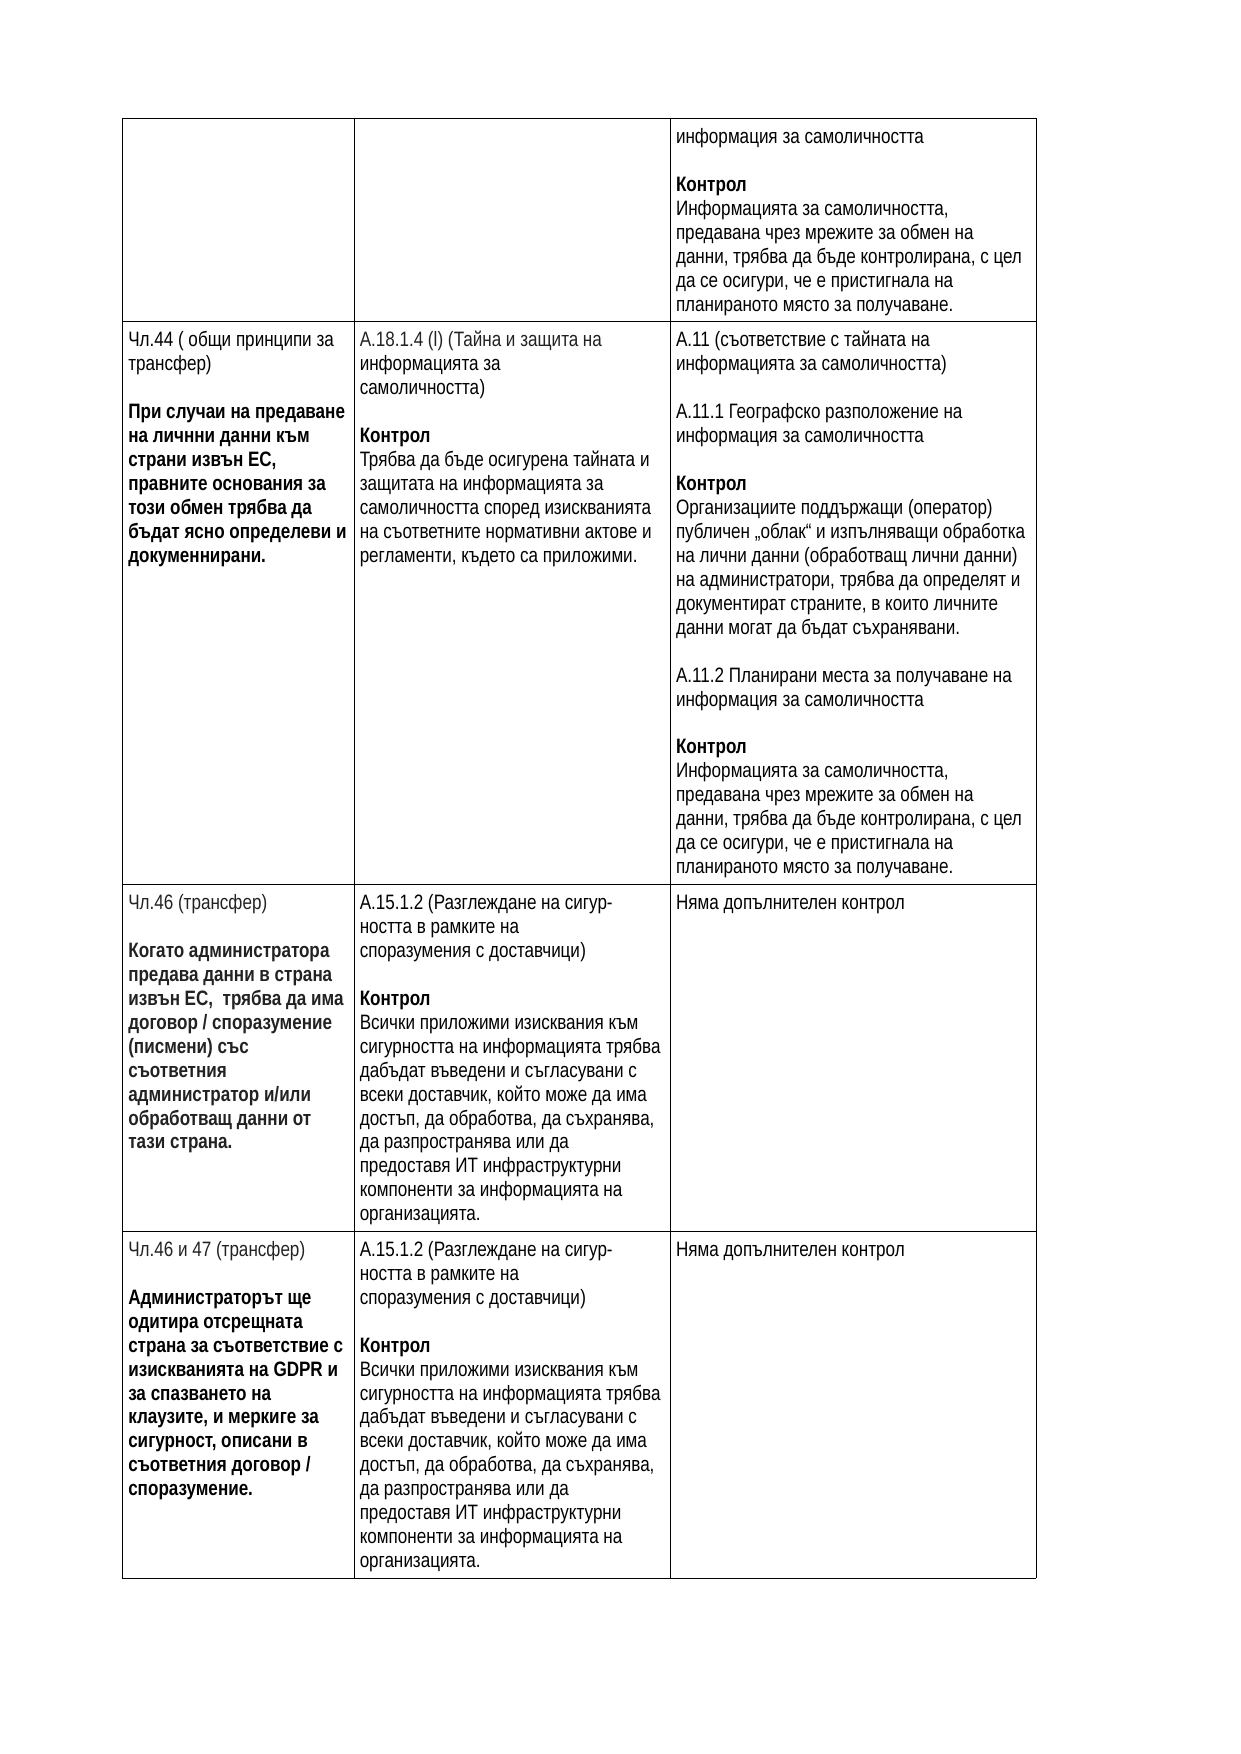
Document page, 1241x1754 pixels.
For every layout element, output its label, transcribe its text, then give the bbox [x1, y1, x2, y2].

table_cell Няма допълнителен контрол [671, 885, 1036, 1231]
table_cell A.18.1.4 (l) (Тайна и защита на информацията за самоличността) Контрол Трябва да бъде осигурена тайната и защитата на информацията за самоличността според изискванията на съответните нормативни актове и регламенти, където са приложими. [355, 322, 670, 884]
table_cell Чл.44 ( общи принципи за трансфер) При случаи на предаване на личнни данни към страни извън ЕС, правните основания за този обмен трябва да бъдат ясно определеви и докуменнирани. [123, 322, 354, 884]
table_cell Чл.46 (трансфер) Когато администратора предава данни в страна извън ЕС, трябва да има договор / споразумение (писмени) със съответния администратор и/или обработващ данни от тази страна. [123, 885, 354, 1231]
table_cell Няма допълнителен контрол [671, 1232, 1036, 1578]
table_cell информация за самоличността Контрол Информацията за самоличността, предавана чрез мрежите за обмен на данни, трябва да бъде контролирана, с цел да се осигури, че е пристигнала на планираното място за получаване. [671, 119, 1036, 321]
table_cell Чл.46 и 47 (трансфер) Администраторът ще одитира отсрещната страна за съответствие с изискванията на GDPR и за спазването на клаузите, и меркиге за сигурност, описани в съответния договор / споразумение. [123, 1232, 354, 1578]
table_cell [355, 119, 670, 321]
table_cell [123, 119, 354, 321]
table_cell А.11 (съответствие с тайната на информацията за самоличността) A.11.1 Географско разположение на информация за самоличността Контрол Организациите поддържащи (оператор) публичен „облак“ и изпълняващи обработка на лични данни (обработващ лични данни) на администратори, трябва да определят и документират страните, в които личните данни могат да бъдат съхранявани. А.11.2 Планирани места за получаване на информация за самоличността Контрол Информацията за самоличността, предавана чрез мрежите за обмен на данни, трябва да бъде контролирана, с цел да се осигури, че е пристигнала на планираното място за получаване. [671, 322, 1036, 884]
table_cell A.15.1.2 (Разглеждане на сигур- ността в рамките на споразумения с доставчици) Контрол Всички приложими изисквания към сигурността на информацията трябва дабъдат въведени и съгласувани с всеки доставчик, който може да има достъп, да обработва, да съхранява, да разпространява или да предоставя ИТ инфраструктурни компоненти за информацията на организацията. [355, 885, 670, 1231]
table_cell A.15.1.2 (Разглеждане на сигур- ността в рамките на споразумения с доставчици) Контрол Всички приложими изисквания към сигурността на информацията трябва дабъдат въведени и съгласувани с всеки доставчик, който може да има достъп, да обработва, да съхранява, да разпространява или да предоставя ИТ инфраструктурни компоненти за информацията на организацията. [355, 1232, 670, 1578]
